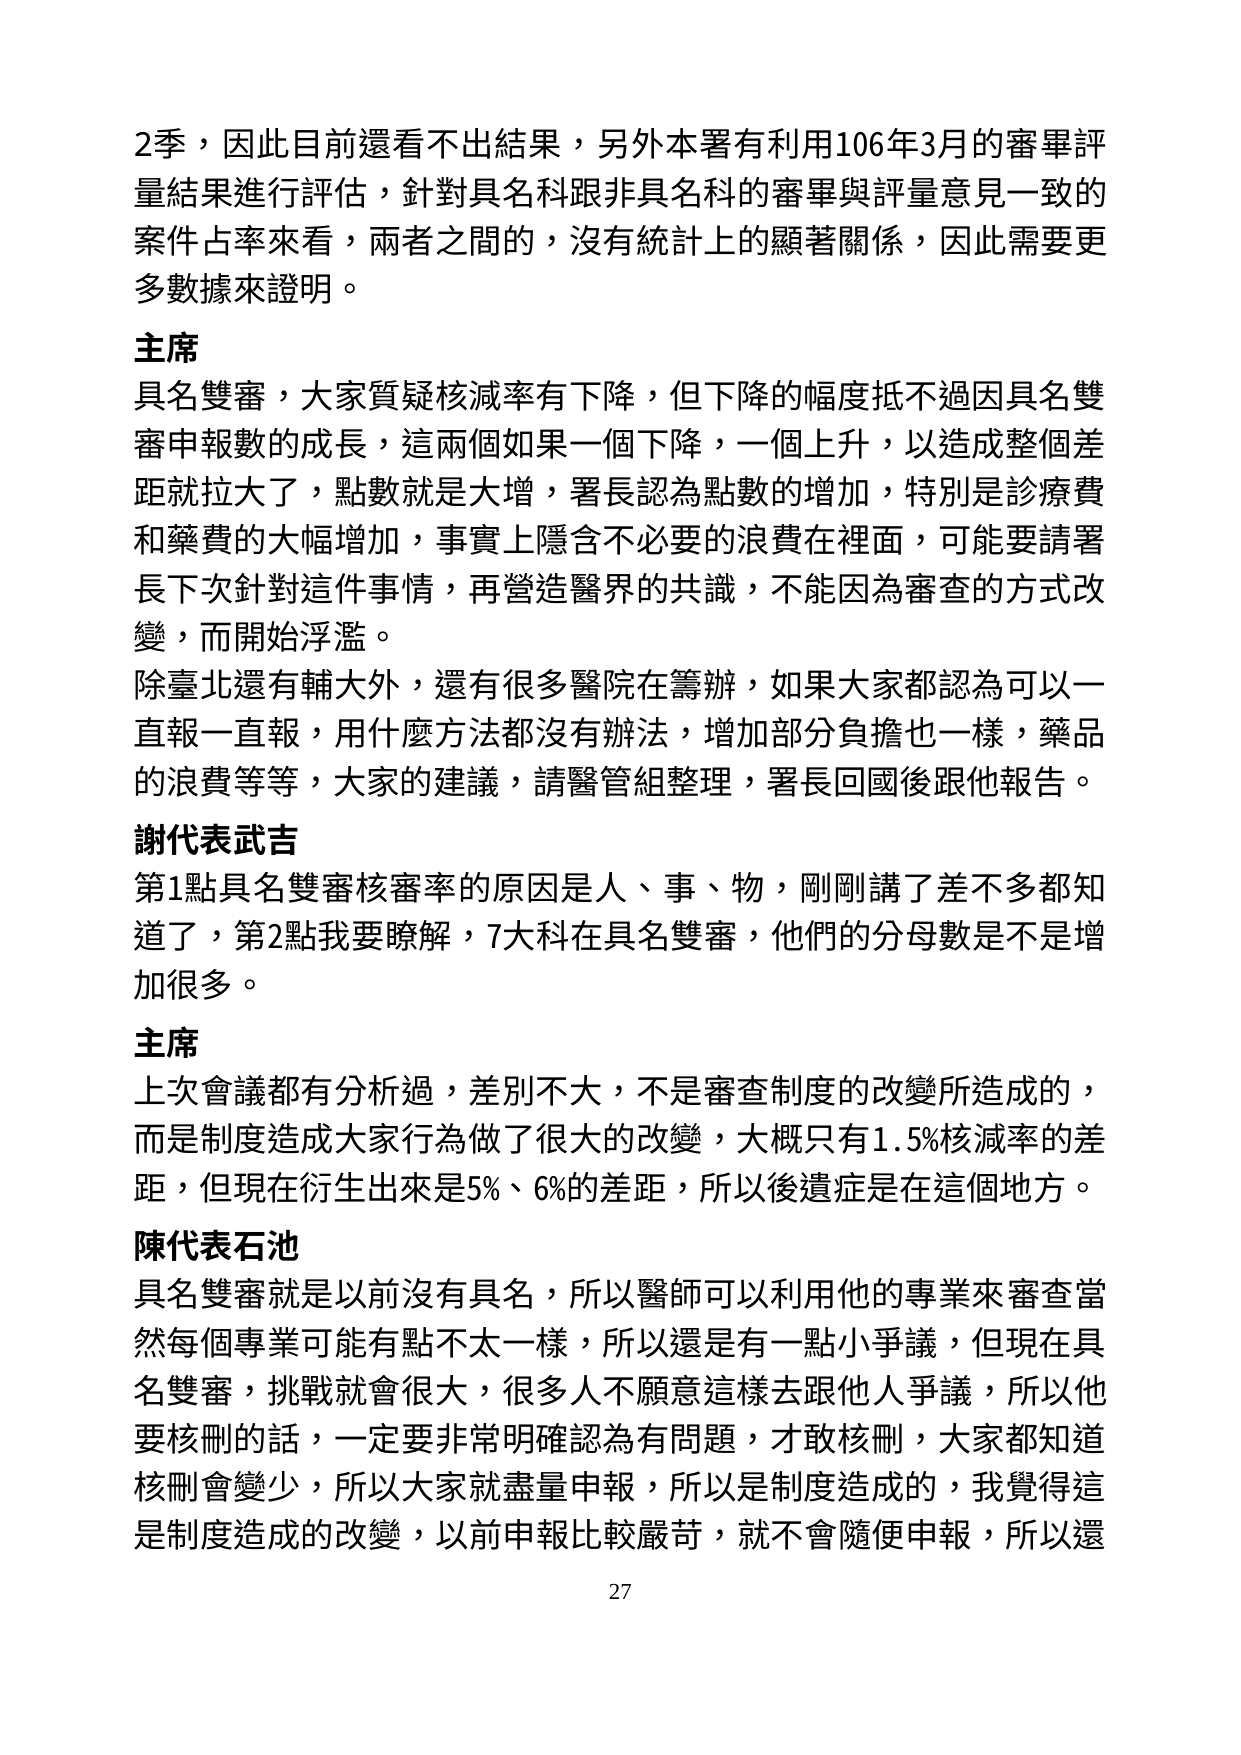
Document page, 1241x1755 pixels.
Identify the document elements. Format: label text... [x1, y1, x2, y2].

text 具名雙審，大家質疑核減率有下降，但下降的幅度抵不過因具名雙審申報數的成長，這兩個如果一個下降，一個上升，以造成整個差距就拉大了，點數就是大增，署長認為點數的增加，特別是診療費和藥費的大幅增加，事實上隱含不必要的浪費在裡面，可能要請署長下次針對這件事情，再營造醫界的共識，不能因為審查的方式改變，而開始浮濫。 [133, 369, 1107, 659]
text 除臺北還有輔大外，還有很多醫院在籌辦，如果大家都認為可以一直報一直報，用什麼方法都沒有辦法，增加部分負擔也一樣，藥品的浪費等等，大家的建議，請醫管組整理，署長回國後跟他報告。 [133, 659, 1107, 804]
text 上次會議都有分析過，差別不大，不是審查制度的改變所造成的，而是制度造成大家行為做了很大的改變，大概只有1.5%核減率的差距，但現在衍生出來是5%、6%的差距，所以後遺症是在這個地方。 [133, 1065, 1107, 1210]
text 第1點具名雙審核審率的原因是人、事、物，剛剛講了差不多都知道了，第2點我要瞭解，7大科在具名雙審，他們的分母數是不是增加很多。 [133, 862, 1107, 1007]
text 跟各位代表報告，4月25日的會議紀錄，在5月9日已函知醫院協會、23個專科醫學會、立委各委員辦公室。至於代表提到，試辦方案是不是造成點值下降的原因，向各位代表報告，試辦方案在105年第三季的執行方式，是有核減案件都要進入雙審程序，而雙審程序在有限的審查醫師人力和有限經費的運作下，勢必在案件的審查件數上，就要做到減量，因為審查案件數的減少，及兩位審查醫師對於核減均要有共識才可確認的情況下，因此在核減點數上會產生下降的情形。也有些醫界代表曾經質疑，是以往的核減率才是真值，還是試辦方案執行後的核減率才是真值，因為試辦方案的實施期程僅2季，因此目前還看不出結果，另外本署有利用106年3月的審畢評量結果進行評估，針對具名科跟非具名科的審畢與評量意見一致的案件占率來看，兩者之間的，沒有統計上的顯著關係，因此需要更多數據來證明。 [133, 118, 1107, 311]
text 具名雙審就是以前沒有具名，所以醫師可以利用他的專業來審查當然每個專業可能有點不太一樣，所以還是有一點小爭議，但現在具名雙審，挑戰就會很大，很多人不願意這樣去跟他人爭議，所以他要核刪的話，一定要非常明確認為有問題，才敢核刪，大家都知道核刪會變少，所以大家就盡量申報，所以是制度造成的，我覺得這是制度造成的改變，以前申報比較嚴苛，就不會隨便申報，所以還 [133, 1268, 1107, 1557]
text 謝代表武吉 [133, 816, 1107, 862]
text 主席 [133, 324, 1107, 369]
text 陳代表石池 [133, 1222, 1107, 1268]
text 主席 [133, 1019, 1107, 1065]
